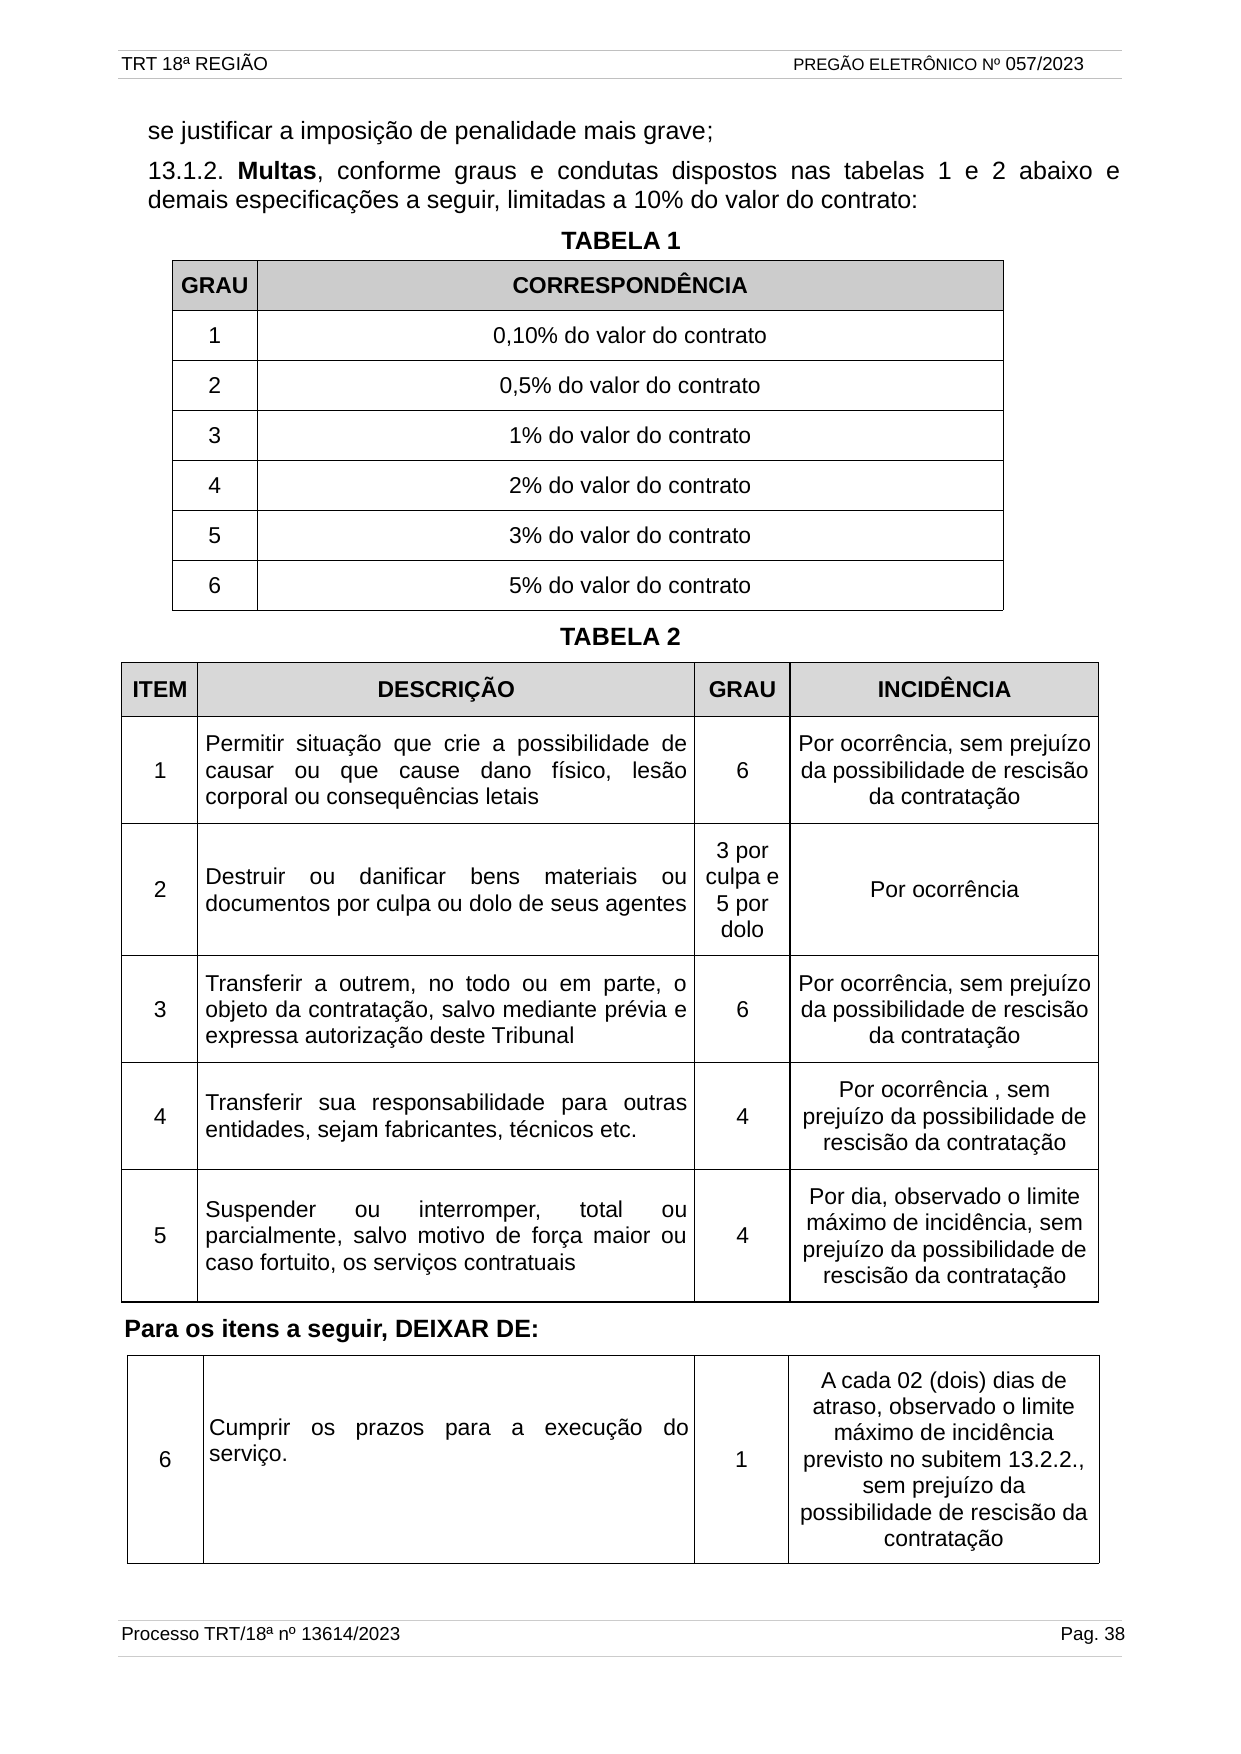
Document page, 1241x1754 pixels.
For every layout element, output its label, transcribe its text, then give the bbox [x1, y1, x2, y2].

table_cell 4 [695, 1170, 789, 1301]
table_header Cumprir os prazos para a execução do serviço. [204, 1356, 694, 1563]
table_cell Por ocorrência [791, 824, 1098, 955]
table_cell Transferir a outrem, no todo ou em parte, o objeto da contratação, salvo mediante prévia e expressa autorização deste Tribunal [198, 956, 694, 1062]
table_cell 5% do valor do contrato [258, 561, 1003, 609]
text TABELA 1 [120, 226, 1122, 254]
text Para os itens a seguir, DEIXAR DE: [124, 1314, 1122, 1343]
text TABELA 2 [118, 622, 1122, 650]
table_header 6 [128, 1356, 203, 1563]
table_cell 1% do valor do contrato [258, 411, 1003, 460]
table_header A cada 02 (dois) dias de atraso, observado o limite máximo de incidência previsto no subitem 13.2.2., sem prejuízo da possibilidade de rescisão da contratação [789, 1356, 1099, 1563]
table_cell 3 [173, 411, 257, 460]
table_header INCIDÊNCIA [791, 663, 1098, 716]
text 13.1.2. Multas, conforme graus e condutas dispostos nas tabelas 1 e 2 abaixo e demais especificações a seguir, limitadas a 10% do valor do contrato: [148, 156, 1122, 214]
table_header GRAU [173, 261, 257, 310]
table_cell 4 [122, 1063, 197, 1168]
table_cell 6 [695, 956, 789, 1062]
table_cell 3% do valor do contrato [258, 511, 1003, 560]
table_cell Transferir sua responsabilidade para outras entidades, sejam fabricantes, técnicos etc. [198, 1063, 694, 1168]
table_cell 1 [122, 717, 197, 822]
table_cell Suspender ou interromper, total ou parcialmente, salvo motivo de força maior ou caso fortuito, os serviços contratuais [198, 1170, 694, 1301]
table_cell Por ocorrência , sem prejuízo da possibilidade de rescisão da contratação [791, 1063, 1098, 1168]
table_header GRAU [695, 663, 789, 716]
table_header 1 [695, 1356, 788, 1563]
table_cell 4 [695, 1063, 789, 1168]
table_cell 3 [122, 956, 197, 1062]
table_cell 3 por culpa e 5 por dolo [695, 824, 789, 955]
table_cell 4 [173, 461, 257, 510]
table_cell 2 [122, 824, 197, 955]
table_header DESCRIÇÃO [198, 663, 694, 716]
table_cell 2% do valor do contrato [258, 461, 1003, 510]
table_cell 5 [173, 511, 257, 560]
table_cell 1 [173, 311, 257, 360]
table_cell 2 [173, 361, 257, 410]
table_cell Por dia, observado o limite máximo de incidência, sem prejuízo da possibilidade de rescisão da contratação [791, 1170, 1098, 1301]
table_cell 0,10% do valor do contrato [258, 311, 1003, 360]
table_cell Por ocorrência, sem prejuízo da possibilidade de rescisão da contratação [791, 956, 1098, 1062]
table_header CORRESPONDÊNCIA [258, 261, 1003, 310]
table_cell Por ocorrência, sem prejuízo da possibilidade de rescisão da contratação [791, 717, 1098, 822]
table_cell 6 [695, 717, 789, 822]
table_header ITEM [122, 663, 197, 716]
table_cell Destruir ou danificar bens materiais ou documentos por culpa ou dolo de seus agentes [198, 824, 694, 955]
table_cell 0,5% do valor do contrato [258, 361, 1003, 410]
text se justificar a imposição de penalidade mais grave; [148, 116, 1122, 144]
table_cell 5 [122, 1170, 197, 1301]
table_cell 6 [173, 561, 257, 609]
table_cell Permitir situação que crie a possibilidade de causar ou que cause dano físico, lesão corporal ou consequências letais [198, 717, 694, 822]
